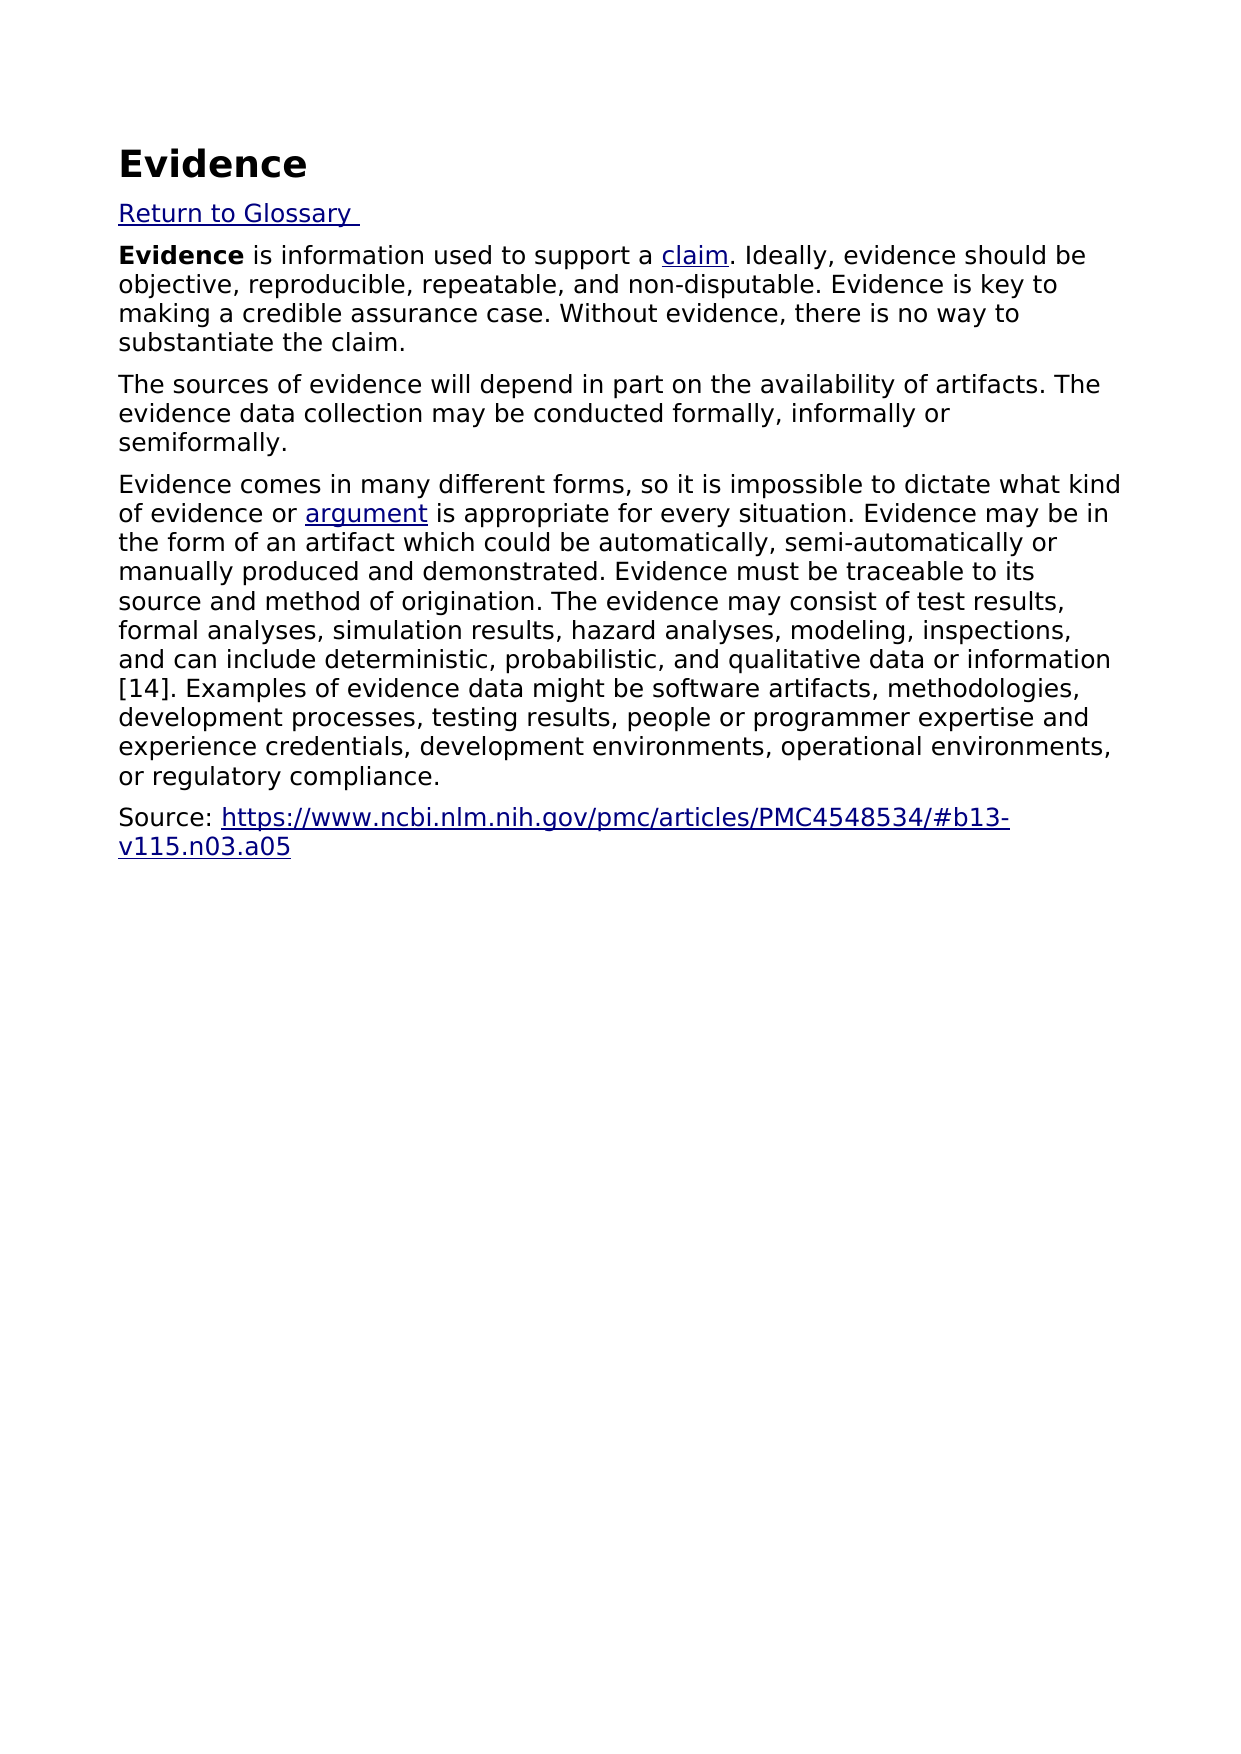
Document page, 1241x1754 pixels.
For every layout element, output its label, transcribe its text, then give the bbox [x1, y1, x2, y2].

text Return to Glossary [118, 199, 1122, 228]
text Evidence comes in many different forms, so it is impossible to dictate what kind of evidence or argument is appropriate for every situation. Evidence may be in the form of an artifact which could be automatically, semi-automatically or manually produced and demonstrated. Evidence must be traceable to its source and method of origination. The evidence may consist of test results, formal analyses, simulation results, hazard analyses, modeling, inspections, and can include deterministic, probabilistic, and qualitative data or information [14]. Examples of evidence data might be software artifacts, methodologies, development processes, testing results, people or programmer expertise and experience credentials, development environments, operational environments, or regulatory compliance. [118, 470, 1122, 791]
subtitle Evidence [118, 143, 1122, 187]
text The sources of evidence will depend in part on the availability of artifacts. The evidence data collection may be conducted formally, informally or semiformally. [118, 370, 1122, 458]
text Source: https://www.ncbi.nlm.nih.gov/pmc/articles/PMC4548534/#b13-v115.n03.a05 [118, 803, 1122, 862]
text Evidence is information used to support a claim. Ideally, evidence should be objective, reproducible, repeatable, and non-disputable. Evidence is key to making a credible assurance case. Without evidence, there is no way to substantiate the claim. [118, 241, 1122, 358]
